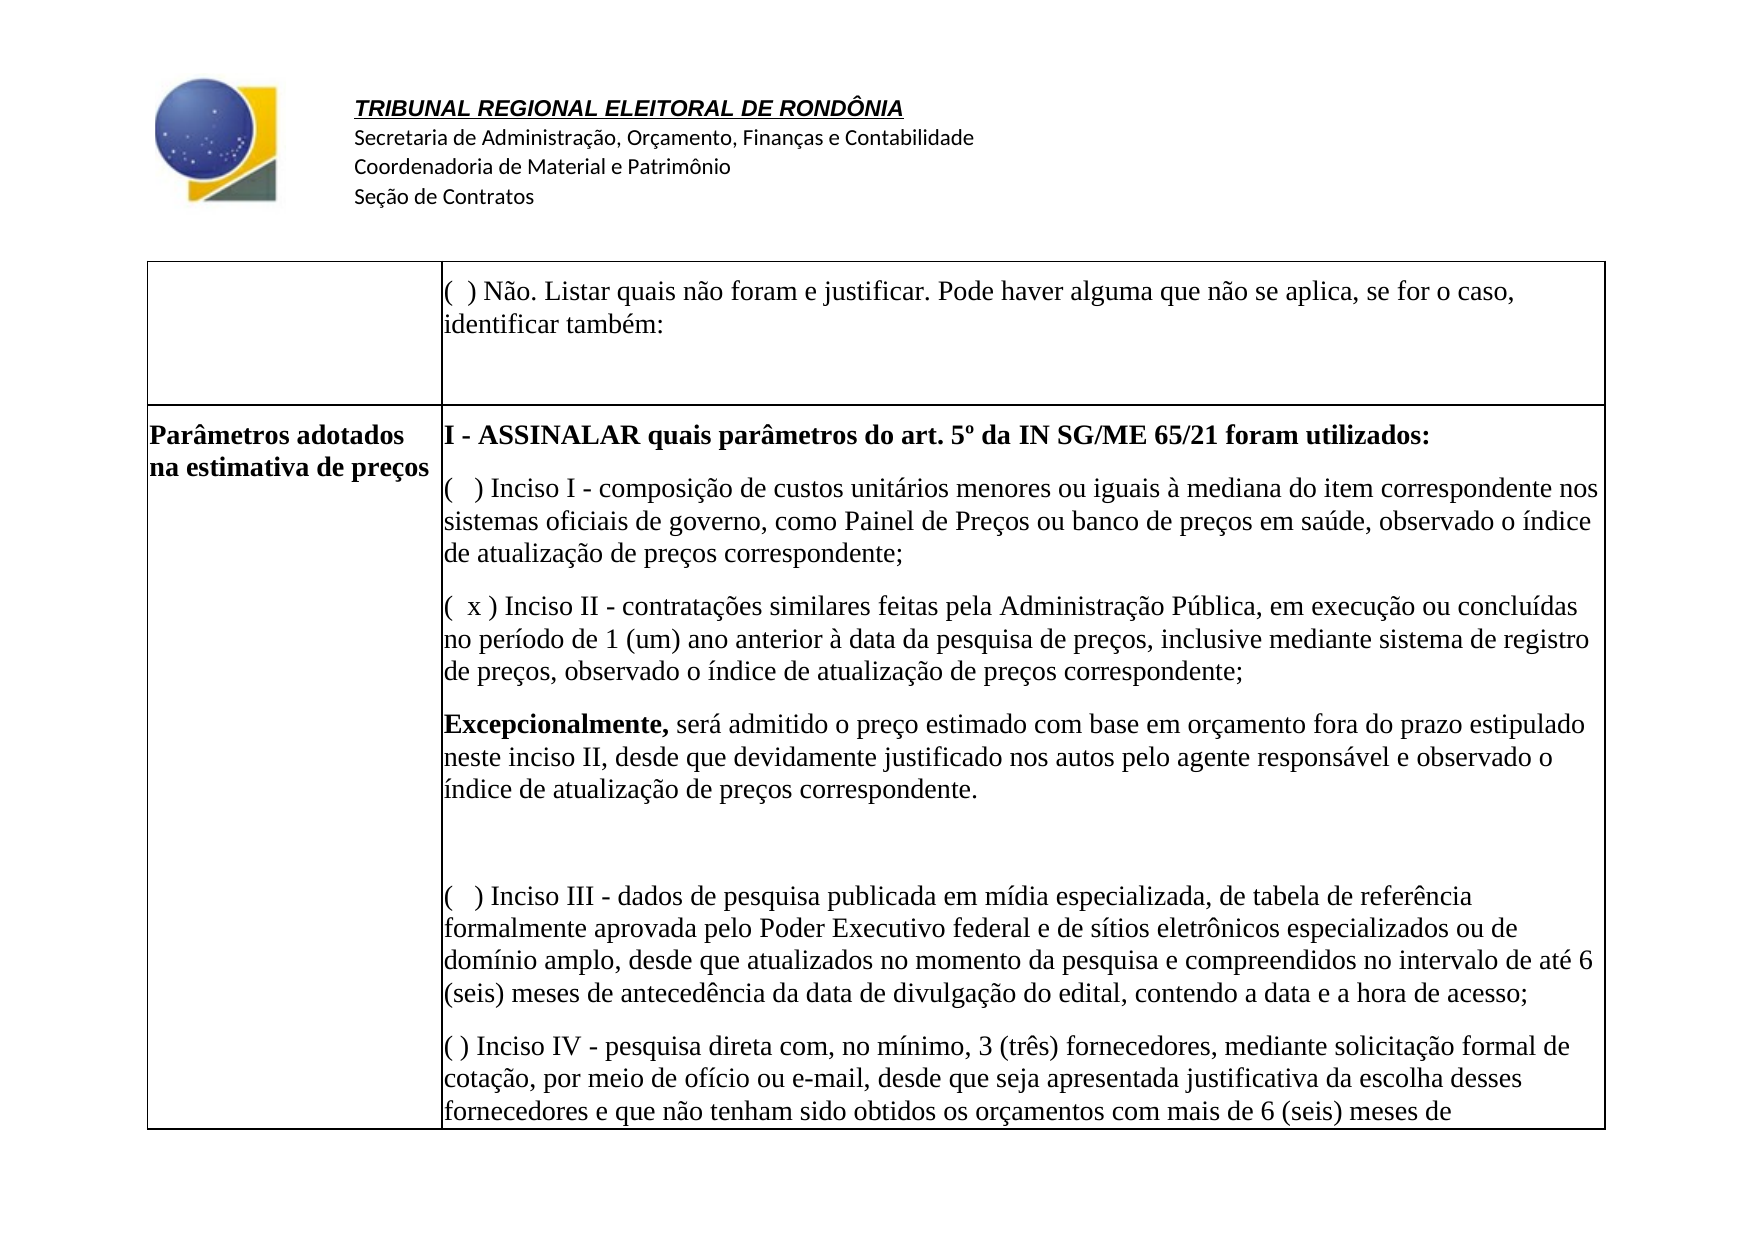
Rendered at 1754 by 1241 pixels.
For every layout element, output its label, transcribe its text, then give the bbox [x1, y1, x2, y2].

table_cell Parâmetros adotados na estimativa de preços [148, 406, 441, 1128]
table_cell I - ASSINALAR quais parâmetros do art. 5º da IN SG/ME 65/21 foram utilizados: ( ) Inciso I - composição de custos unitários menores ou iguais à mediana do item correspondente nos sistemas oficiais de governo, como Painel de Preços ou banco de preços em saúde, observado o índice de atualização de preços correspondente; ( x ) Inciso II - contratações similares feitas pela Administração Pública, em execução ou concluídas no período de 1 (um) ano anterior à data da pesquisa de preços, inclusive mediante sistema de registro de preços, observado o índice de atualização de preços correspondente; Excepcionalmente, será admitido o preço estimado com base em orçamento fora do prazo estipulado neste inciso II, desde que devidamente justificado nos autos pelo agente responsável e observado o índice de atualização de preços correspondente. ( ) Inciso III - dados de pesquisa publicada em mídia especializada, de tabela de referência formalmente aprovada pelo Poder Executivo federal e de sítios eletrônicos especializados ou de domínio amplo, desde que atualizados no momento da pesquisa e compreendidos no intervalo de até 6 (seis) meses de antecedência da data de divulgação do edital, contendo a data e a hora de acesso; ( ) Inciso IV - pesquisa direta com, no mínimo, 3 (três) fornecedores, mediante solicitação formal de cotação, por meio de ofício ou e-mail, desde que seja apresentada justificativa da escolha desses fornecedores e que não tenham sido obtidos os orçamentos com mais de 6 (seis) meses de [443, 406, 1604, 1128]
table_cell [148, 262, 441, 404]
table_cell ( ) Não. Listar quais não foram e justificar. Pode haver alguma que não se aplica, se for o caso, identificar também: [443, 262, 1604, 404]
